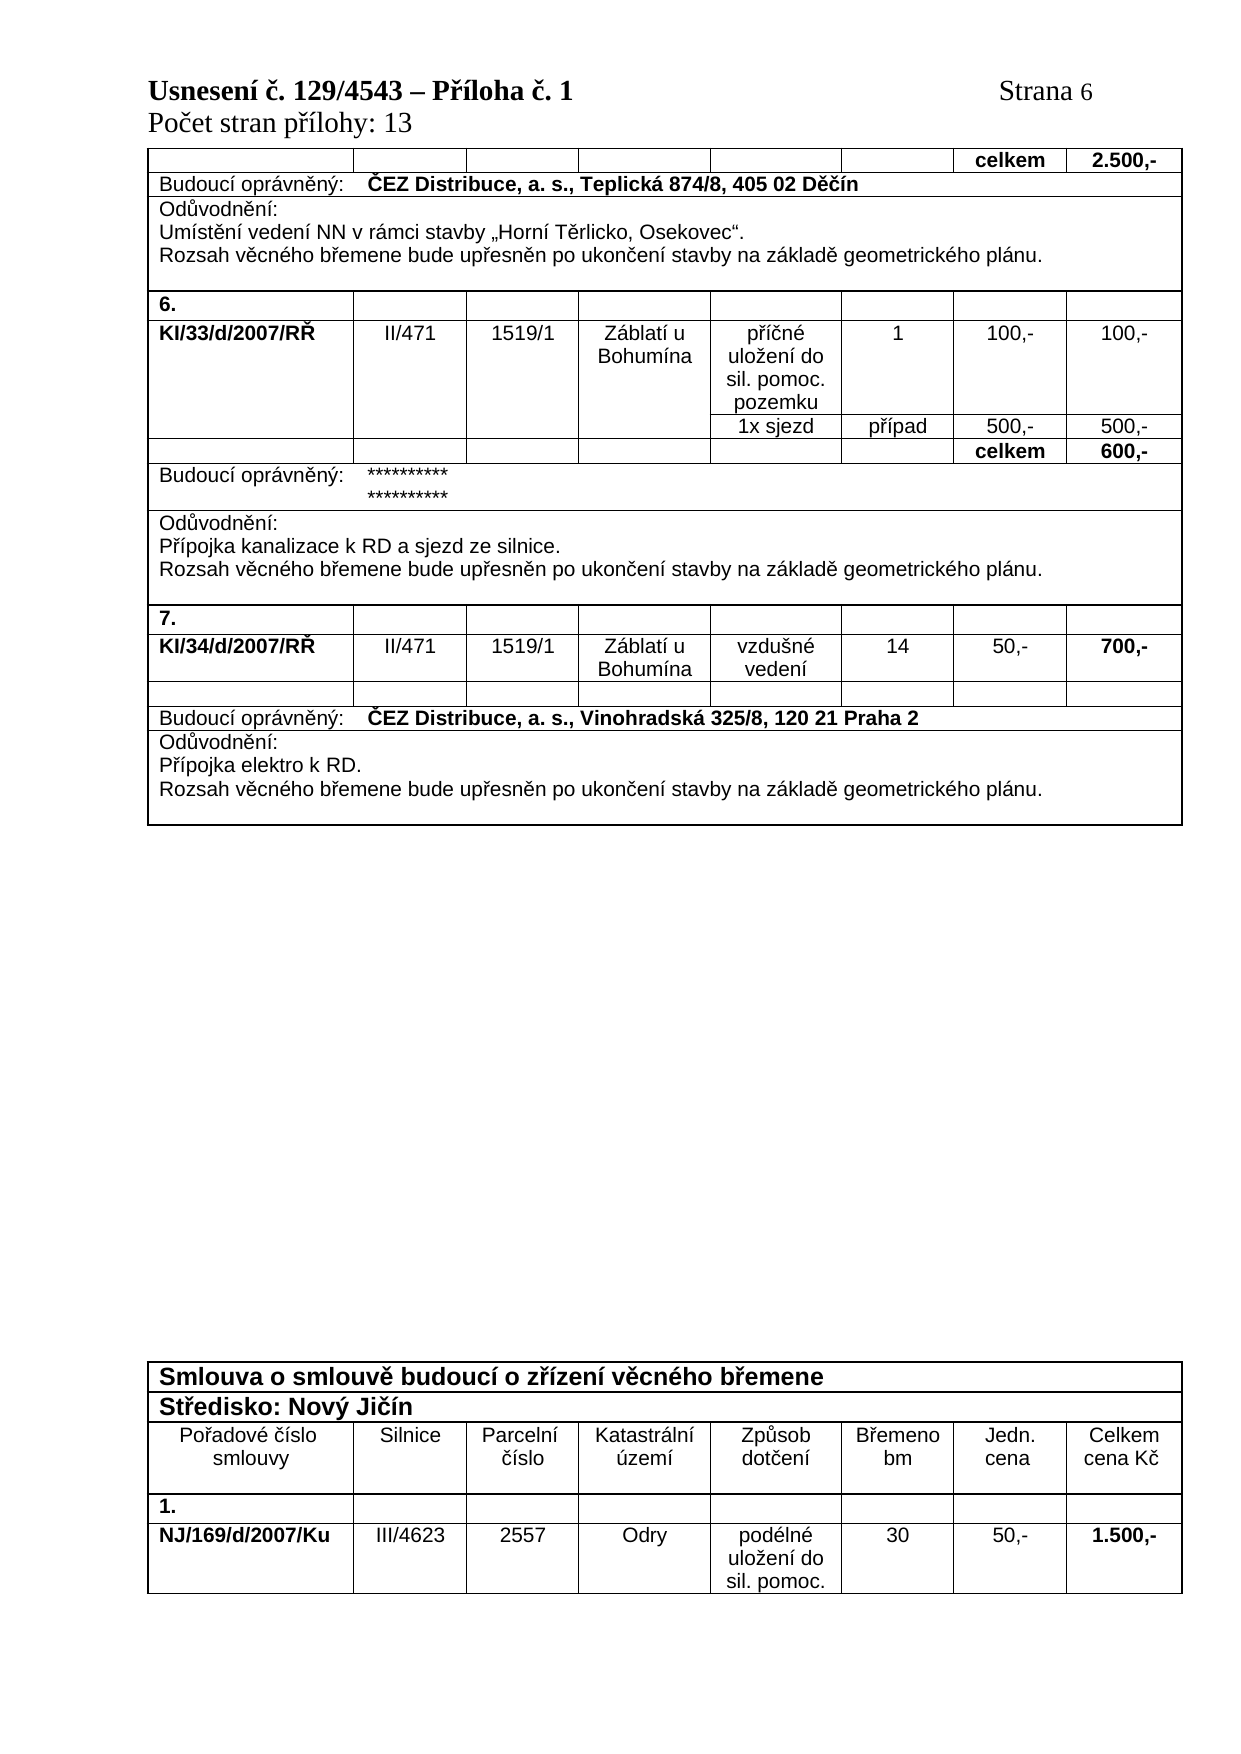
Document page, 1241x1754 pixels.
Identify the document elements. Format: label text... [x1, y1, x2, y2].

table_cell [711, 149, 841, 172]
table_cell [467, 149, 578, 172]
table_cell [954, 606, 1066, 634]
table_cell Pořadové číslo smlouvy [149, 1423, 353, 1493]
table_cell případ [842, 415, 953, 438]
table_cell Celkem cena Kč [1067, 1423, 1181, 1493]
table_cell [1067, 1495, 1181, 1523]
table_cell 600,- [1067, 439, 1181, 462]
table_cell 500,- [1067, 415, 1181, 438]
table_cell Budoucí oprávněný: ČEZ Distribuce, a. s., Teplická 874/8, 405 02 Děčín [149, 173, 1181, 196]
table_cell [354, 292, 466, 320]
table_cell Budoucí oprávněný: ********** ********** [149, 464, 1181, 510]
table_cell KI/33/d/2007/RŘ [149, 321, 353, 438]
table_cell [467, 292, 578, 320]
table_cell [579, 606, 710, 634]
table_cell [579, 149, 710, 172]
table_cell celkem [954, 439, 1066, 462]
table_cell [149, 149, 353, 172]
table_header 1 [842, 321, 953, 414]
table_cell 1519/1 [467, 635, 578, 681]
table_cell Středisko: Nový Jičín [149, 1393, 1181, 1421]
table_cell II/471 [354, 635, 466, 681]
table_cell [711, 682, 841, 706]
table_cell 14 [842, 635, 953, 681]
table_cell [711, 292, 841, 320]
table_cell [467, 439, 578, 462]
table_cell [354, 1495, 466, 1523]
table_cell 7. [149, 606, 353, 634]
table_cell [711, 439, 841, 462]
table_cell III/4623 [354, 1524, 466, 1593]
table_cell Odůvodnění: Přípojka kanalizace k RD a sjezd ze silnice. Rozsah věcného břemene bude upřesněn po ukončení stavby na základě geometrického plánu. [149, 511, 1181, 604]
table_cell [354, 682, 466, 706]
table_cell Silnice [354, 1423, 466, 1493]
table_cell KI/34/d/2007/RŘ [149, 635, 353, 681]
table_cell [842, 439, 953, 462]
table_cell [1067, 682, 1181, 706]
table_cell [579, 1495, 710, 1523]
table_cell Záblatí u Bohumína [579, 321, 710, 438]
table_cell Odůvodnění: Umístění vedení NN v rámci stavby „Horní Těrlicko, Osekovec“. Rozsah věcného břemene bude upřesněn po ukončení stavby na základě geometrického plánu. [149, 197, 1181, 290]
table_cell [149, 682, 353, 706]
table_cell 500,- [954, 415, 1066, 438]
table_cell 6. [149, 292, 353, 320]
table_cell Odry [579, 1524, 710, 1593]
table_cell [467, 1495, 578, 1523]
table_cell [1067, 606, 1181, 634]
table_cell [354, 439, 466, 462]
table_cell [579, 439, 710, 462]
table_cell [842, 1495, 953, 1523]
table_cell podélné uložení do sil. pomoc. [711, 1524, 841, 1593]
table_cell [579, 292, 710, 320]
table_cell 1.500,- [1067, 1524, 1181, 1593]
table_cell [149, 439, 353, 462]
table_header 100,- [1067, 321, 1181, 414]
table_cell II/471 [354, 321, 466, 438]
table_cell 50,- [954, 635, 1066, 681]
table_cell 30 [842, 1524, 953, 1593]
table_cell 1519/1 [467, 321, 578, 438]
table_header 100,- [954, 321, 1066, 414]
table_cell Parcelní číslo [467, 1423, 578, 1493]
table_cell [954, 292, 1066, 320]
table_cell [842, 606, 953, 634]
table_cell 700,- [1067, 635, 1181, 681]
table_cell Odůvodnění: Přípojka elektro k RD. Rozsah věcného břemene bude upřesněn po ukončení stavby na základě geometrického plánu. [149, 731, 1181, 824]
table_cell [842, 149, 953, 172]
table_header příčné uložení do sil. pomoc. pozemku [711, 321, 841, 414]
table_cell 50,- [954, 1524, 1066, 1593]
table_cell [1067, 292, 1181, 320]
table_cell [579, 682, 710, 706]
table_cell Způsob dotčení [711, 1423, 841, 1493]
table_cell Břemeno bm [842, 1423, 953, 1493]
table_cell Katastrální území [579, 1423, 710, 1493]
table_cell [842, 682, 953, 706]
table_cell [711, 1495, 841, 1523]
table_cell [354, 606, 466, 634]
table_cell 2557 [467, 1524, 578, 1593]
table_cell celkem [954, 149, 1066, 172]
table_cell 2.500,- [1067, 149, 1181, 172]
table_cell 1x sjezd [711, 415, 841, 438]
table_cell Záblatí u Bohumína [579, 635, 710, 681]
table_cell [711, 606, 841, 634]
table_cell [954, 682, 1066, 706]
table_cell [954, 1495, 1066, 1523]
table_cell 1. [149, 1495, 353, 1523]
table_cell [467, 606, 578, 634]
table_header Smlouva o smlouvě budoucí o zřízení věcného břemene [149, 1363, 1181, 1391]
table_cell [842, 292, 953, 320]
table_cell [467, 682, 578, 706]
table_cell [354, 149, 466, 172]
table_cell Jedn. cena [954, 1423, 1066, 1493]
table_cell vzdušné vedení [711, 635, 841, 681]
table_cell Budoucí oprávněný: ČEZ Distribuce, a. s., Vinohradská 325/8, 120 21 Praha 2 [149, 707, 1181, 730]
table_cell NJ/169/d/2007/Ku [149, 1524, 353, 1593]
